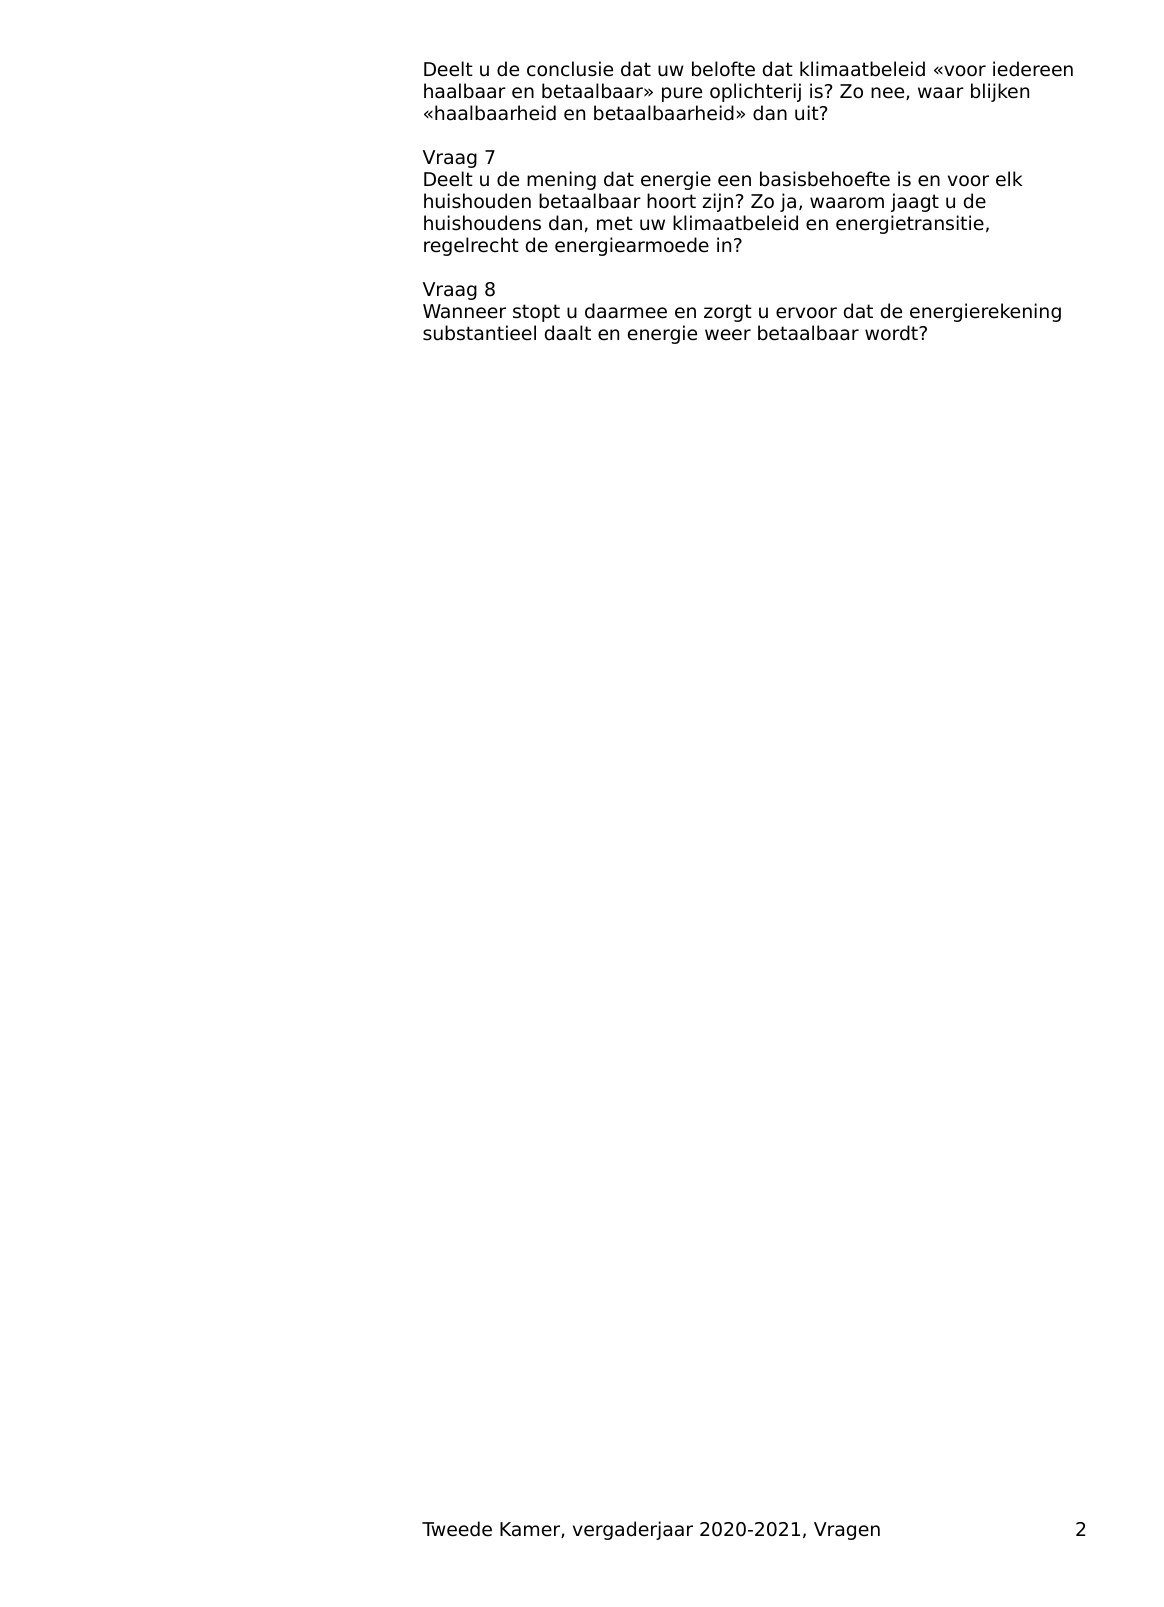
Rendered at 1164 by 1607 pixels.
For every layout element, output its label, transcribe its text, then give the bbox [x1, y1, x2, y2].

text Wanneer stopt u daarmee en zorgt u ervoor dat de energierekening substantieel daalt en energie weer betaalbaar wordt? [422, 301, 1087, 345]
text Vraag 8 [422, 279, 1087, 301]
text Vraag 7 [422, 147, 1087, 169]
text Deelt u de mening dat energie een basisbehoefte is en voor elk huishouden betaalbaar hoort zijn? Zo ja, waarom jaagt u de huishoudens dan, met uw klimaatbeleid en energietransitie, regelrecht de energiearmoede in? [422, 169, 1087, 257]
text Deelt u de conclusie dat uw belofte dat klimaatbeleid «voor iedereen haalbaar en betaalbaar» pure oplichterij is? Zo nee, waar blijken «haalbaarheid en betaalbaarheid» dan uit? [422, 59, 1087, 125]
